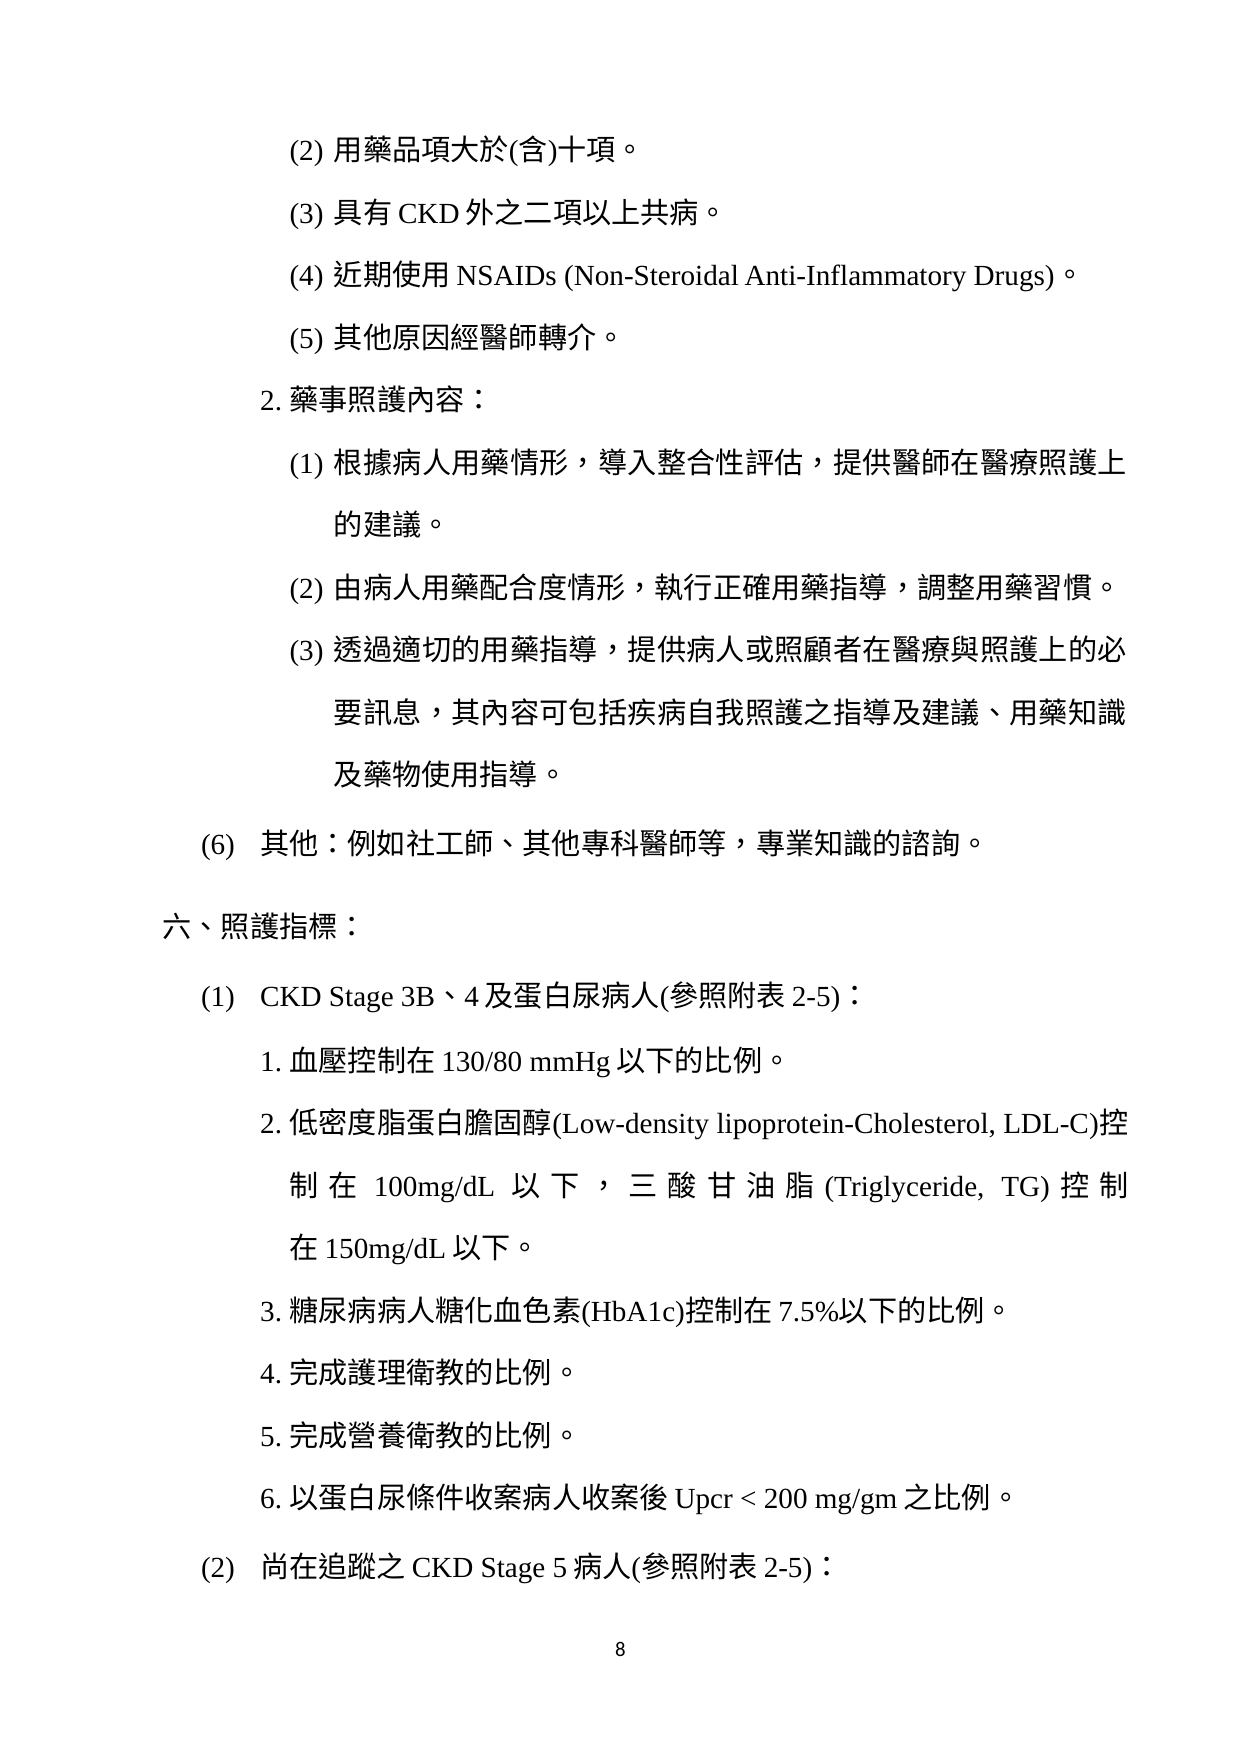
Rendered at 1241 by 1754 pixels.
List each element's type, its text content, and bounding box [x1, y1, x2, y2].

list 完成營養衛教的比例。 [260, 1392, 1128, 1454]
list 透過適切的用藥指導，提供病人或照顧者在醫療與照護上的必要訊息，其內容可包括疾病自我照護之指導及建議、用藥知識及藥物使用指導。 [289, 606, 1128, 794]
list 完成護理衛教的比例。 [260, 1329, 1128, 1392]
list 低密度脂蛋白膽固醇(Low-density lipoprotein-Cholesterol, LDL-C)控制在100mg/dL以下，三酸甘油脂(Triglyceride, TG)控制在150mg/dL以下。 [260, 1079, 1128, 1267]
list 其他：例如社工師、其他專科醫師等，專業知識的諮詢。 [201, 812, 1128, 864]
list 糖尿病病人糖化血色素(HbA1c)控制在7.5%以下的比例。 [260, 1267, 1128, 1329]
list 用藥品項大於(含)十項。 [289, 106, 1128, 169]
list 以蛋白尿條件收案病人收案後Upcr < 200 mg/gm之比例。 [260, 1454, 1128, 1517]
list 近期使用NSAIDs (Non-Steroidal Anti-Inflammatory Drugs)。 [289, 231, 1128, 294]
list 由病人用藥配合度情形，執行正確用藥指導，調整用藥習慣。 [289, 544, 1128, 606]
list CKD Stage 3B、4及蛋白尿病人(參照附表2-5)： [201, 964, 1128, 1017]
list 具有CKD外之二項以上共病。 [289, 169, 1128, 231]
subtitle 六、照護指標： [162, 883, 1128, 946]
list 根據病人用藥情形，導入整合性評估，提供醫師在醫療照護上的建議。 [289, 419, 1128, 544]
list 藥事照護內容： [260, 356, 1128, 419]
list 其他原因經醫師轉介。 [289, 294, 1128, 356]
list 尚在追蹤之CKD Stage 5病人(參照附表2-5)： [201, 1535, 1128, 1587]
list 血壓控制在130/80 mmHg以下的比例。 [260, 1017, 1128, 1079]
